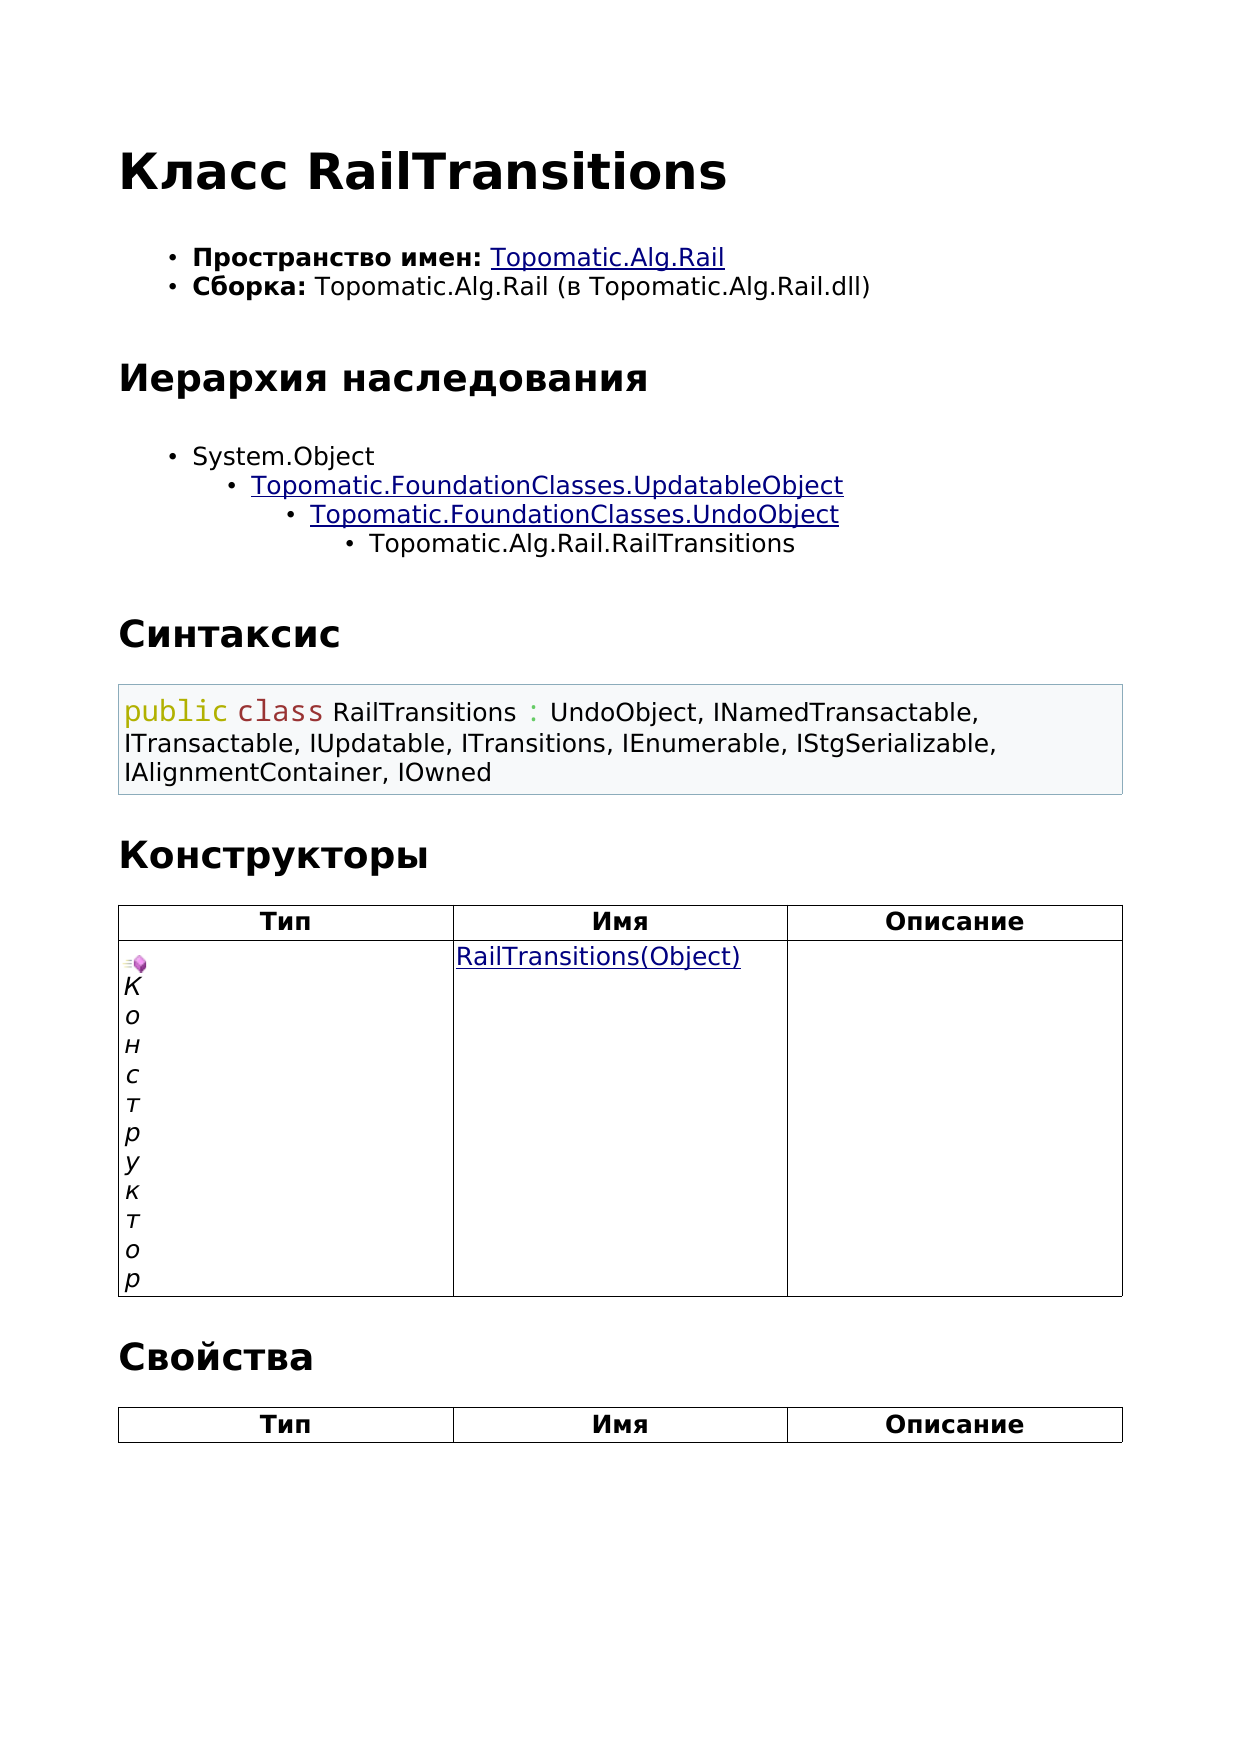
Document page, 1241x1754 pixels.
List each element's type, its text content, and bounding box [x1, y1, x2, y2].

subtitle Конструкторы [118, 833, 1122, 877]
subtitle Иерархия наследования [118, 356, 1122, 400]
list Сборка: Topomatic.Alg.Rail (в Topomatic.Alg.Rail.dll) [177, 272, 1122, 302]
table_header Описание [788, 906, 1122, 939]
list System.Object [177, 442, 1122, 471]
table_header Тип [119, 906, 453, 939]
list Topomatic.FoundationClasses.UpdatableObject [236, 471, 1122, 500]
table_cell RailTransitions(Object) [454, 941, 787, 1296]
table_header Описание [788, 1408, 1122, 1442]
table_header public class RailTransitions : UndoObject, INamedTransactable, ITransactable, IUpdatable, ITransitions, IEnumerable, IStgSerializable, IAlignmentContainer, IOwned [119, 685, 1122, 794]
list Topomatic.FoundationClasses.UndoObject [295, 500, 1122, 529]
picture [121, 955, 147, 973]
table_header Имя [454, 906, 787, 939]
subtitle Синтаксис [118, 613, 1122, 657]
table_header Тип [119, 1408, 453, 1442]
list Пространство имен: Topomatic.Alg.Rail [177, 243, 1122, 272]
list Topomatic.Alg.Rail.RailTransitions [354, 529, 1122, 558]
table_cell [119, 941, 453, 1296]
table_header Имя [454, 1408, 787, 1442]
table_cell [788, 941, 1122, 1296]
subtitle Класс RailTransitions [118, 143, 1122, 201]
subtitle Свойства [118, 1336, 1122, 1379]
